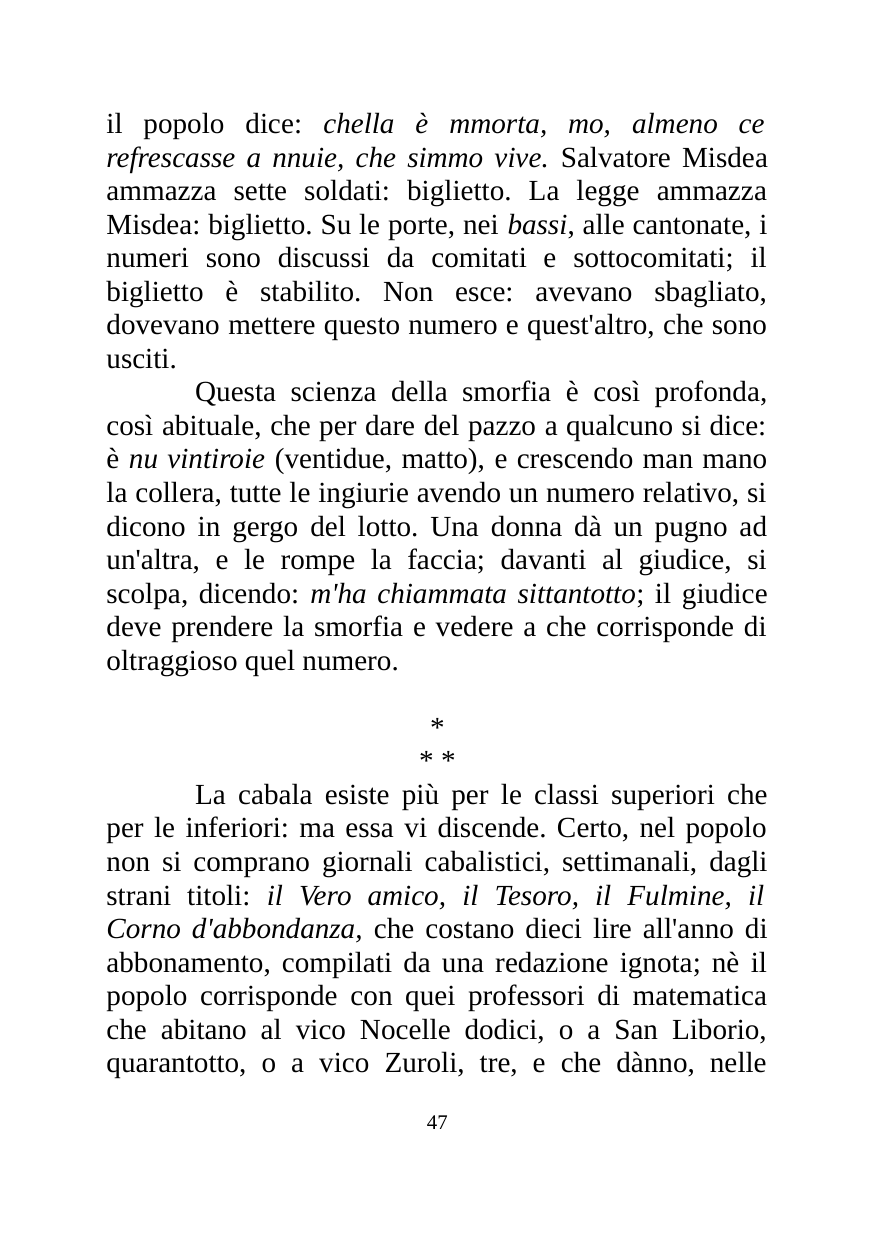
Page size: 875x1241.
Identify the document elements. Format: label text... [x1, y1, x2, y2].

text * * [106, 743, 768, 777]
text il popolo dice: chella è mmorta, mo, almeno ce refrescasse a nnuie, che simmo vive. Salvatore Misdea ammazza sette soldati: biglietto. La legge ammazza Misdea: biglietto. Su le porte, nei bassi, alle cantonate, i numeri sono discussi da comitati e sottocomitati; il biglietto è stabilito. Non esce: avevano sbagliato, dovevano mettere questo numero e quest'altro, che sono usciti. [106, 106, 768, 374]
text La cabala esiste più per le classi superiori che per le inferiori: ma essa vi discende. Certo, nel popolo non si comprano giornali cabalistici, settimanali, dagli strani titoli: il Vero amico, il Tesoro, il Fulmine, il Corno d'abbondanza, che costano dieci lire all'anno di abbonamento, compilati da una redazione ignota; nè il popolo corrisponde con quei professori di matematica che abitano al vico Nocelle dodici, o a San Liborio, quarantotto, o a vico Zuroli, tre, e che dànno, nelle [106, 777, 768, 1079]
text * [106, 710, 768, 743]
text Questa scienza della smorfia è così profonda, così abituale, che per dare del pazzo a qualcuno si dice: è nu vintiroie (ventidue, matto), e crescendo man mano la collera, tutte le ingiurie avendo un numero relativo, si dicono in gergo del lotto. Una donna dà un pugno ad un'altra, e le rompe la faccia; davanti al giudice, si scolpa, dicendo: m'ha chiammata sittantotto; il giudice deve prendere la smorfia e vedere a che corrisponde di oltraggioso quel numero. [106, 374, 768, 676]
